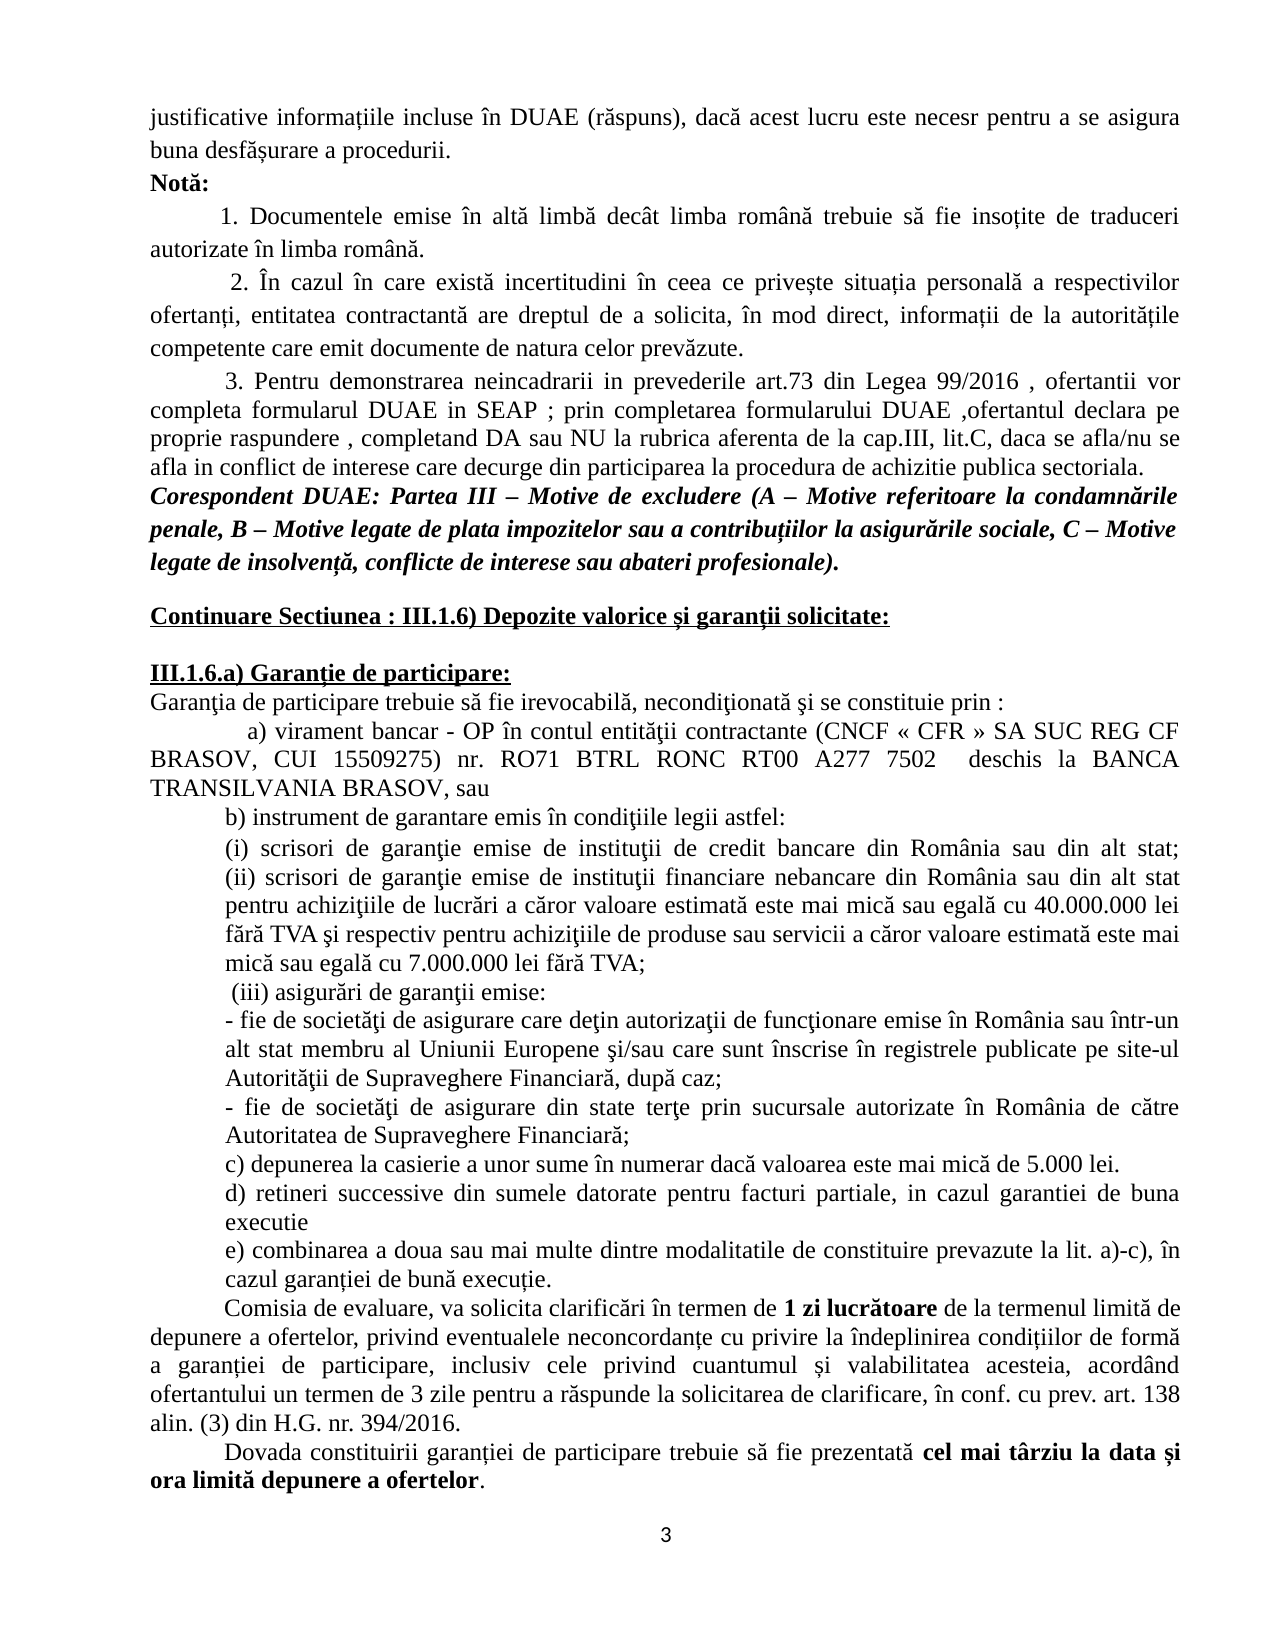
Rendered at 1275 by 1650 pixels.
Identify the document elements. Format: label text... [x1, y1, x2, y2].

list e) combinarea a doua sau mai multe dintre modalitatile de constituire prevazute la lit. a)-c), în cazul garanției de bună execuție. [225, 1235, 1181, 1293]
text (iii) asigurări de garanţii emise: [225, 977, 1181, 1005]
text c) depunerea la casierie a unor sume în numerar dacă valoarea este mai mică de 5.000 lei. [225, 1149, 1181, 1178]
text b) instrument de garantare emis în condiţiile legii astfel: [225, 802, 1181, 831]
text - fie de societăţi de asigurare din state terţe prin sucursale autorizate în România de către Autoritatea de Supraveghere Financiară; [225, 1092, 1181, 1149]
list 1. Documentele emise în altă limbă decât limba română trebuie să fie insoțite de traduceri autorizate în limba română. [150, 201, 1181, 263]
text Dovada constituirii garanției de participare trebuie să fie prezentată cel mai târziu la data și ora limită depunere a ofertelor. [150, 1437, 1181, 1494]
text (i) scrisori de garanţie emise de instituţii de credit bancare din România sau din alt stat; (ii) scrisori de garanţie emise de instituţii financiare nebancare din România sau din alt stat pentru achiziţiile de lucrări a căror valoare estimată este mai mică sau egală cu 40.000.000 lei fără TVA şi respectiv pentru achiziţiile de produse sau servicii a căror valoare estimată este mai mică sau egală cu 7.000.000 lei fără TVA; [225, 833, 1181, 977]
text Continuare Sectiunea : III.1.6) Depozite valorice și garanții solicitate: [150, 601, 1181, 629]
text a) virament bancar - OP în contul entităţii contractante (CNCF « CFR » SA SUC REG CF BRASOV, CUI 15509275) nr. RO71 BTRL RONC RT00 A277 7502 deschis la BANCA TRANSILVANIA BRASOV, sau [150, 716, 1181, 802]
list Notă: [150, 168, 1181, 197]
text justificative informațiile incluse în DUAE (răspuns), dacă acest lucru este necesr pentru a se asigura buna desfășurare a procedurii. [150, 102, 1181, 163]
list 2. În cazul în care există incertitudini în ceea ce privește situația personală a respectivilor ofertanți, entitatea contractantă are dreptul de a solicita, în mod direct, informații de la autoritățile competente care emit documente de natura celor prevăzute. [150, 267, 1181, 362]
text 3. Pentru demonstrarea neincadrarii in prevederile art.73 din Legea 99/2016 , ofertantii vor completa formularul DUAE in SEAP ; prin completarea formularului DUAE ,ofertantul declara pe proprie raspundere , completand DA sau NU la rubrica aferenta de la cap.III, lit.C, daca se afla/nu se afla in conflict de interese care decurge din participarea la procedura de achizitie publica sectoriala. [150, 366, 1181, 481]
text Comisia de evaluare, va solicita clarificări în termen de 1 zi lucrătoare de la termenul limită de depunere a ofertelor, privind eventualele neconcordanțe cu privire la îndeplinirea condițiilor de formă a garanției de participare, inclusiv cele privind cuantumul și valabilitatea acesteia, acordând ofertantului un termen de 3 zile pentru a răspunde la solicitarea de clarificare, în conf. cu prev. art. 138 alin. (3) din H.G. nr. 394/2016. [150, 1293, 1181, 1437]
text Corespondent DUAE: Partea III – Motive de excludere (A – Motive referitoare la condamnările penale, B – Motive legate de plata impozitelor sau a contribuțiilor la asigurările sociale, C – Motive legate de insolvență, conflicte de interese sau abateri profesionale). [150, 481, 1181, 576]
text - fie de societăţi de asigurare care deţin autorizaţii de funcţionare emise în România sau într-un alt stat membru al Uniunii Europene şi/sau care sunt înscrise în registrele publicate pe site-ul Autorităţii de Supraveghere Financiară, după caz; [225, 1005, 1181, 1092]
list d) retineri successive din sumele datorate pentru facturi partiale, in cazul garantiei de buna executie [225, 1178, 1181, 1235]
text Garanţia de participare trebuie să fie irevocabilă, necondiţionată şi se constituie prin : [150, 687, 1181, 716]
text III.1.6.a) Garanție de participare: [150, 658, 1181, 687]
